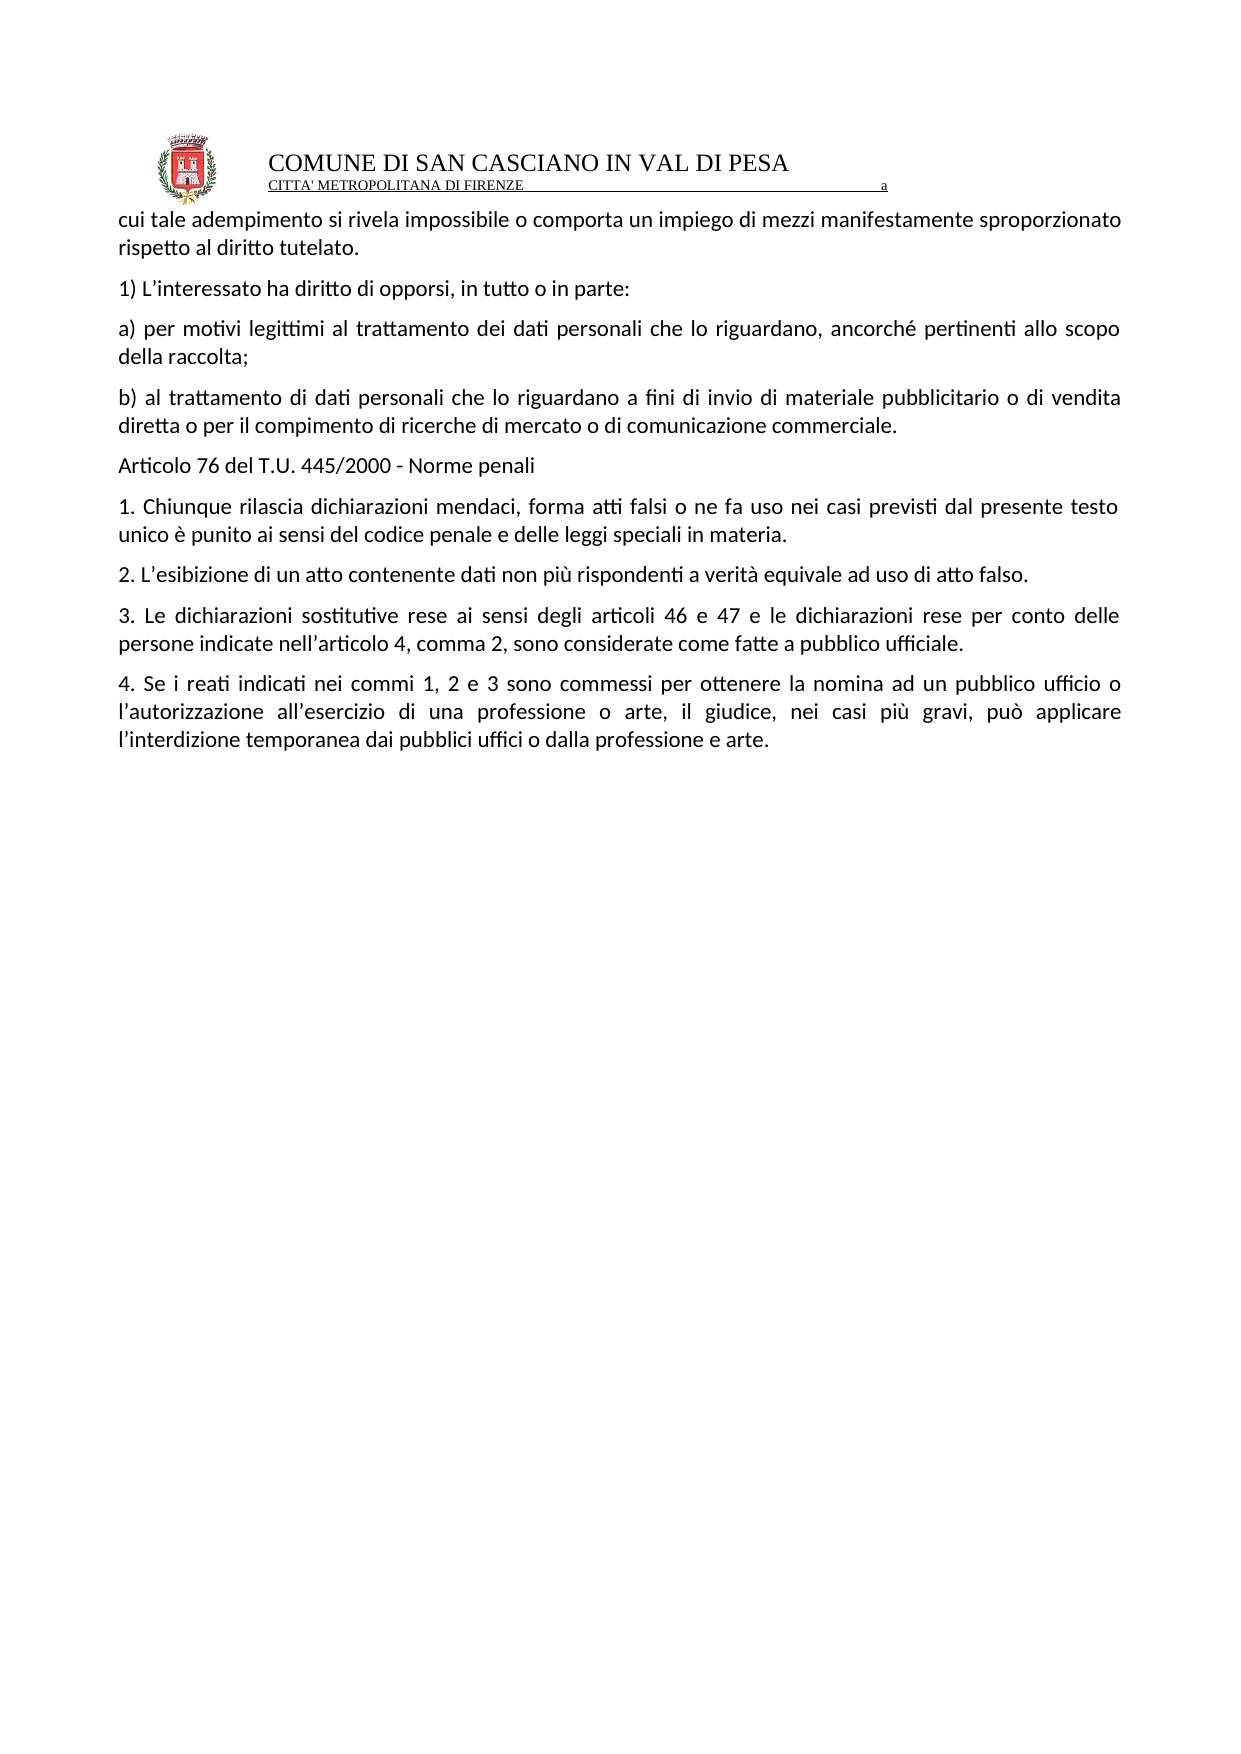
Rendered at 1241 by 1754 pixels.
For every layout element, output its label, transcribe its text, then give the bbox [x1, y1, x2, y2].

text a) per motivi legittimi al trattamento dei dati personali che lo riguardano, ancorché pertinenti allo scopo della raccolta; [118, 314, 1122, 370]
text 4. Se i reati indicati nei commi 1, 2 e 3 sono commessi per ottenere la nomina ad un pubblico ufficio o l’autorizzazione all’esercizio di una professione o arte, il giudice, nei casi più gravi, può applicare l’interdizione temporanea dai pubblici uffici o dalla professione e arte. [118, 669, 1123, 753]
text Articolo 76 del T.U. 445/2000 - Norme penali [118, 451, 1187, 479]
text 1. Chiunque rilascia dichiarazioni mendaci, forma atti falsi o ne fa uso nei casi previsti dal presente testo unico è punito ai sensi del codice penale e delle leggi speciali in materia. [118, 492, 1121, 548]
text b) al trattamento di dati personali che lo riguardano a fini di invio di materiale pubblicitario o di vendita diretta o per il compimento di ricerche di mercato o di comunicazione commerciale. [118, 383, 1123, 439]
text cui tale adempimento si rivela impossibile o comporta un impiego di mezzi manifestamente sproporzionato rispetto al diritto tutelato. [118, 199, 1123, 261]
text 3. Le dichiarazioni sostitutive rese ai sensi degli articoli 46 e 47 e le dichiarazioni rese per conto delle persone indicate nell’articolo 4, comma 2, sono considerate come fatte a pubblico ufficiale. [118, 601, 1122, 657]
text 1) L’interessato ha diritto di opporsi, in tutto o in parte: [118, 274, 1187, 302]
picture [156, 129, 218, 206]
text 2. L’esibizione di un atto contenente dati non più rispondenti a verità equivale ad uso di atto falso. [118, 560, 1187, 588]
